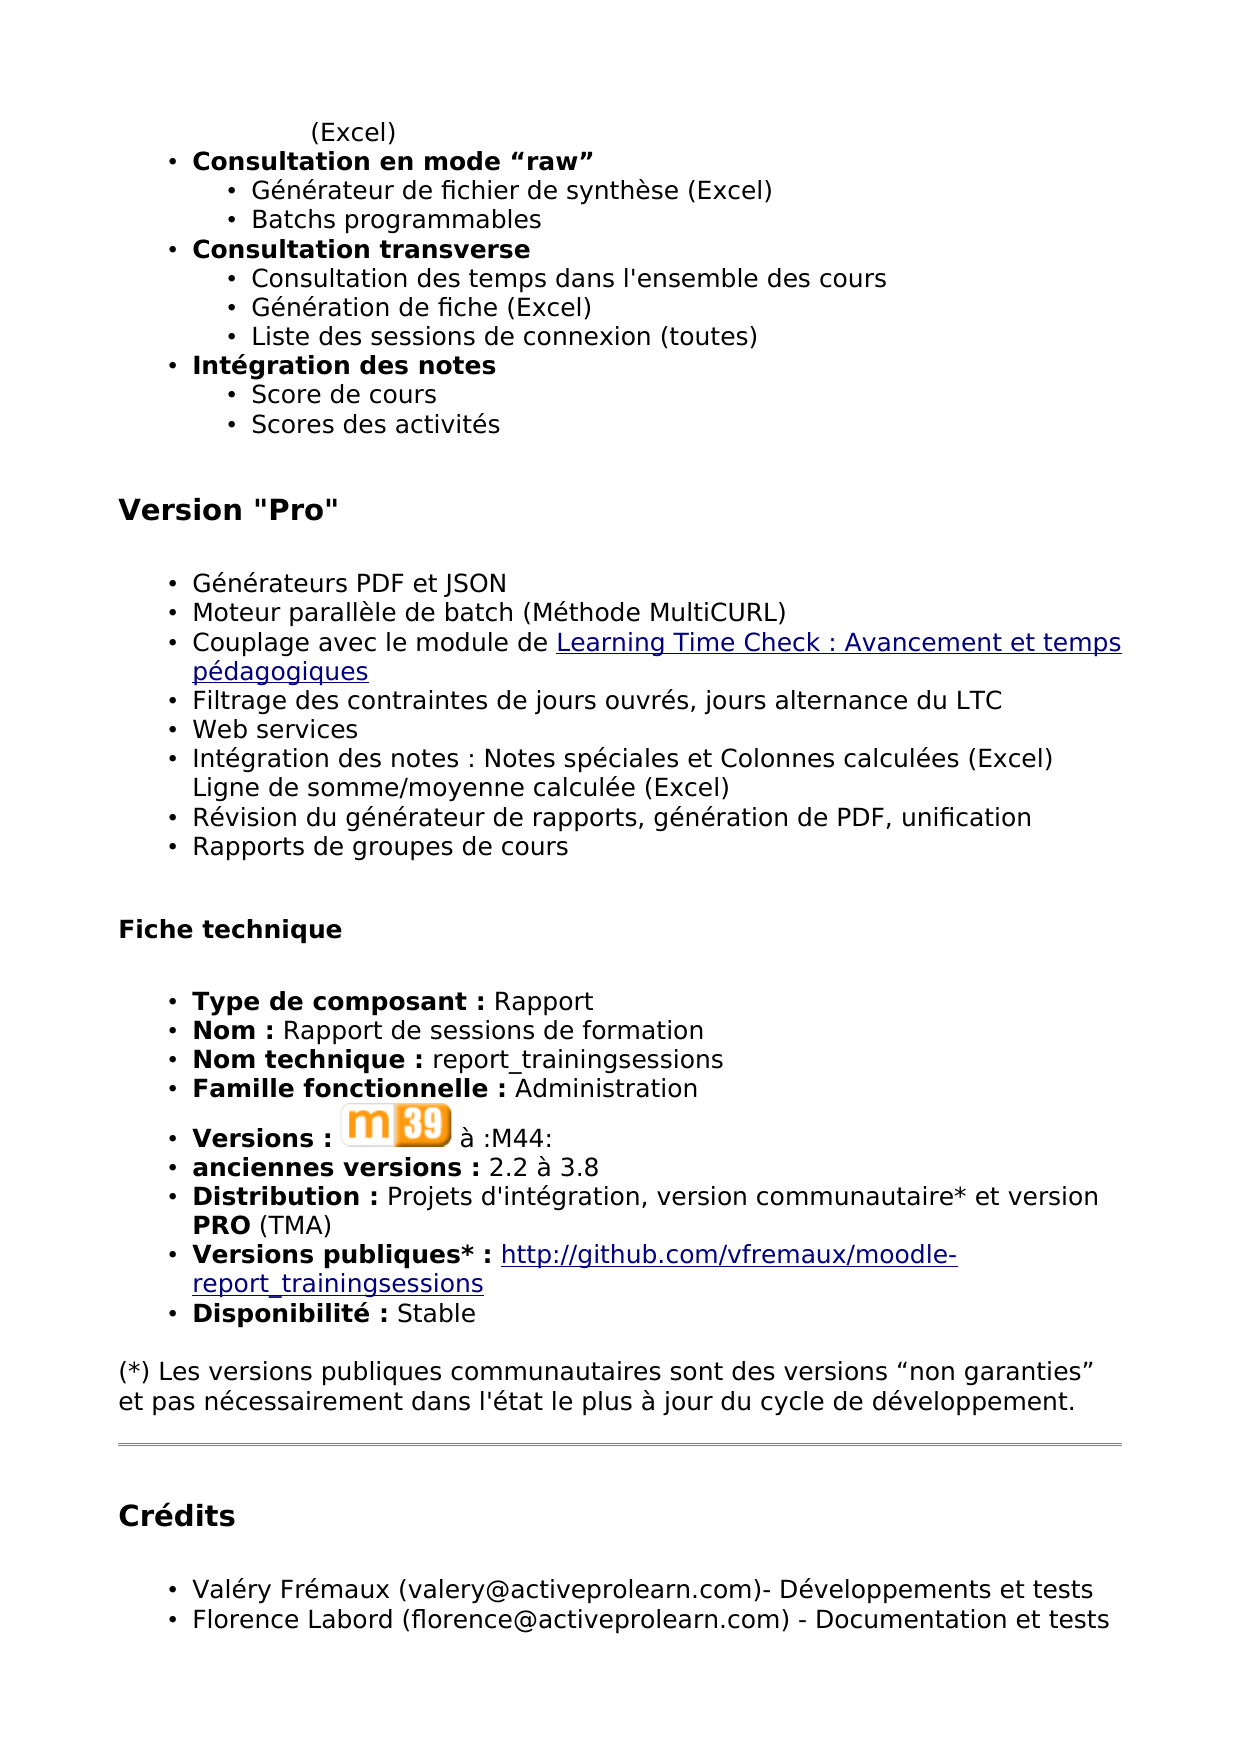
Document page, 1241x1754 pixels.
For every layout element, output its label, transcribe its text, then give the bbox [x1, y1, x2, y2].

list Nom : Rapport de sessions de formation [177, 1016, 1122, 1045]
list (Excel) [295, 118, 1122, 147]
list Versions : à :M44: [177, 1103, 1122, 1153]
subtitle Version "Pro" [118, 493, 1122, 527]
list Couplage avec le module de Learning Time Check : Avancement et temps pédagogiques [177, 628, 1122, 686]
list Générateur de fichier de synthèse (Excel) [236, 176, 1122, 206]
list Distribution : Projets d'intégration, version communautaire* et version PRO (TMA) [177, 1182, 1122, 1241]
picture [340, 1103, 452, 1147]
list Disponibilité : Stable [177, 1299, 1122, 1328]
list Intégration des notes [177, 351, 1122, 381]
list Générateurs PDF et JSON [177, 569, 1122, 598]
list Versions publiques* : http://github.com/vfremaux/moodle-report_trainingsessions [177, 1241, 1122, 1299]
list Batchs programmables [236, 206, 1122, 235]
list Moteur parallèle de batch (Méthode MultiCURL) [177, 598, 1122, 628]
list Score de cours [236, 381, 1122, 410]
list Révision du générateur de rapports, génération de PDF, unification [177, 803, 1122, 832]
subtitle Crédits [118, 1500, 1122, 1534]
list Rapports de groupes de cours [177, 832, 1122, 861]
list Web services [177, 715, 1122, 744]
list Génération de fiche (Excel) [236, 293, 1122, 322]
list Consultation des temps dans l'ensemble des cours [236, 264, 1122, 293]
list Intégration des notes : Notes spéciales et Colonnes calculées (Excel) Ligne de somme/moyenne calculée (Excel) [177, 744, 1122, 803]
list Liste des sessions de connexion (toutes) [236, 322, 1122, 351]
list Consultation transverse [177, 235, 1122, 264]
list Nom technique : report_trainingsessions [177, 1045, 1122, 1074]
list Consultation en mode “raw” [177, 147, 1122, 176]
text (*) Les versions publiques communautaires sont des versions “non garanties” et pas nécessairement dans l'état le plus à jour du cycle de développement. [118, 1357, 1122, 1416]
list anciennes versions : 2.2 à 3.8 [177, 1153, 1122, 1182]
list Valéry Frémaux (valery@activeprolearn.com)- Développements et tests [177, 1576, 1122, 1605]
list Scores des activités [236, 410, 1122, 439]
list Famille fonctionnelle : Administration [177, 1074, 1122, 1103]
list Type de composant : Rapport [177, 987, 1122, 1016]
list Filtrage des contraintes de jours ouvrés, jours alternance du LTC [177, 686, 1122, 715]
subtitle Fiche technique [118, 916, 1122, 945]
list Florence Labord (florence@activeprolearn.com) - Documentation et tests [177, 1605, 1122, 1634]
